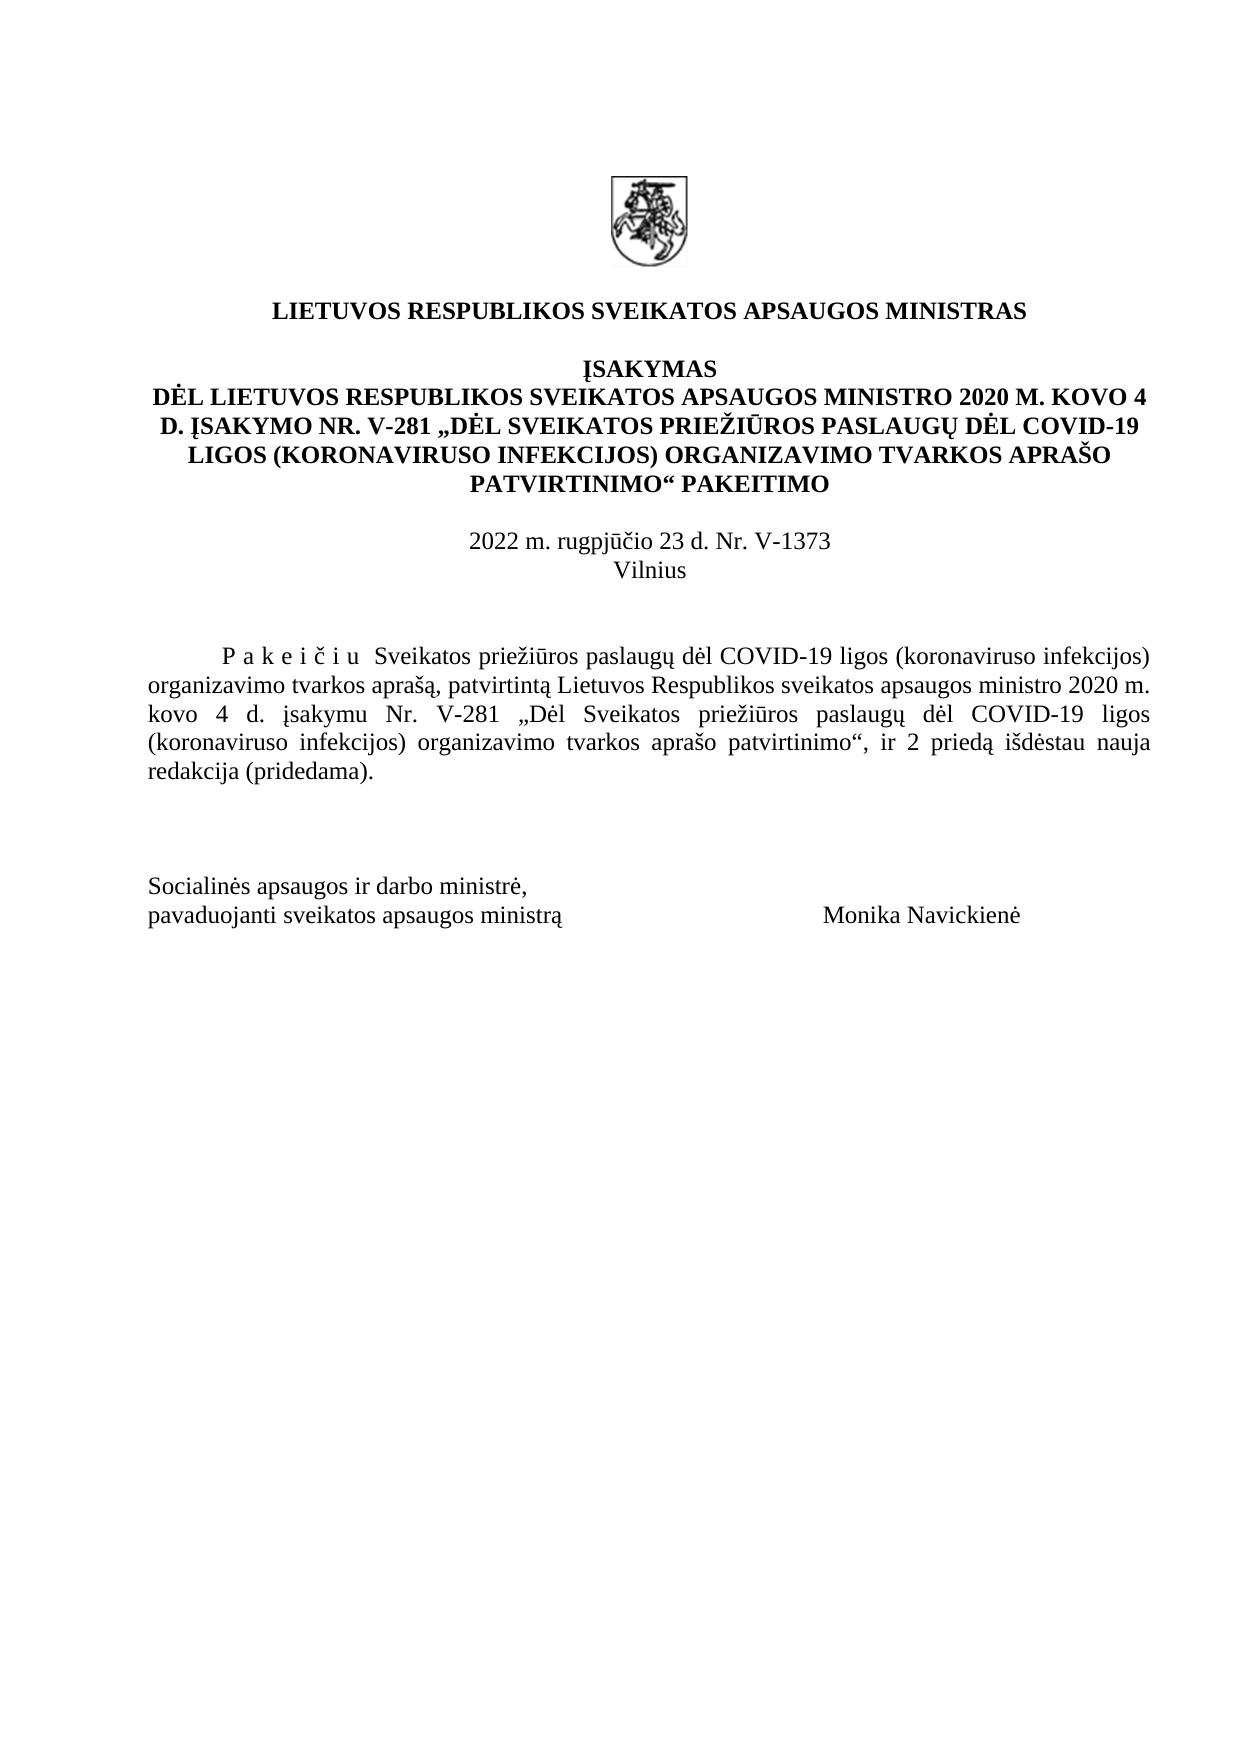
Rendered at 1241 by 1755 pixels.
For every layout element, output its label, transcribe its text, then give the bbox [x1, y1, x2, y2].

text Vilnius [148, 555, 1152, 584]
text P a k e i č i u Sveikatos priežiūros paslaugų dėl COVID-19 ligos (koronaviruso infekcijos) organizavimo tvarkos aprašą, patvirtintą Lietuvos Respublikos sveikatos apsaugos ministro 2020 m. kovo 4 d. įsakymu Nr. V-281 „Dėl Sveikatos priežiūros paslaugų dėl COVID-19 ligos (koronaviruso infekcijos) organizavimo tvarkos aprašo patvirtinimo“, ir 2 priedą išdėstau nauja redakcija (pridedama). [148, 641, 1152, 785]
text pavaduojanti sveikatos apsaugos ministrą Monika Navickienė [148, 900, 1181, 929]
text DĖL LIETUVOS RESPUBLIKOS SVEIKATOS APSAUGOS MINISTRO 2020 M. KOVO 4 D. ĮSAKYMO NR. V-281 „DĖL SVEIKATOS PRIEŽIŪROS PASLAUGŲ DĖL COVID-19 LIGOS (KORONAVIRUSO INFEKCIJOS) ORGANIZAVIMO TVARKOS APRAŠO PATVIRTINIMO“ PAKEITIMO [148, 382, 1152, 497]
text ĮSAKYMAS [148, 354, 1152, 382]
text LIETUVOS RESPUBLIKOS SVEIKATOS APSAUGOS MINISTRAS [148, 296, 1152, 325]
text Socialinės apsaugos ir darbo ministrė, [148, 871, 1181, 900]
text 2022 m. rugpjūčio 23 d. Nr. V-1373 [148, 526, 1152, 555]
